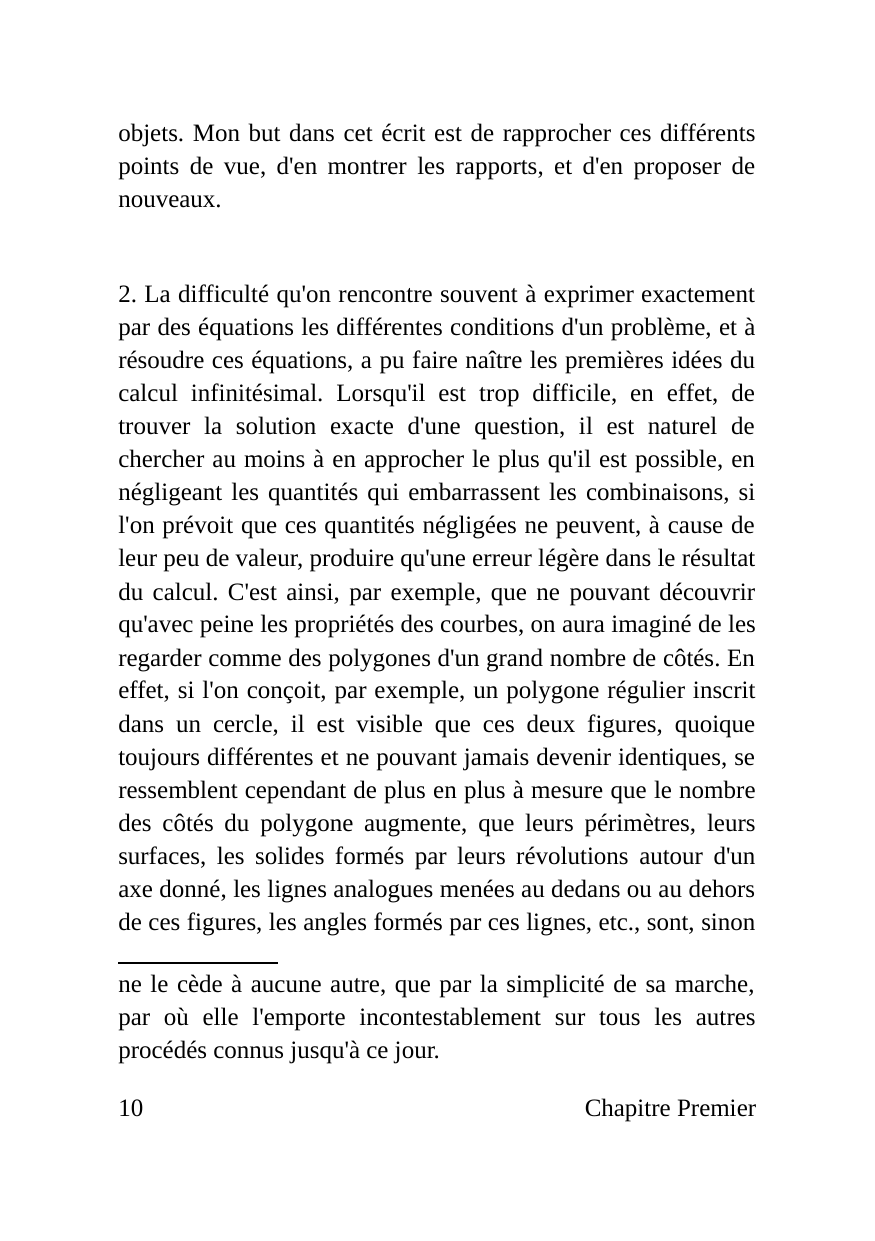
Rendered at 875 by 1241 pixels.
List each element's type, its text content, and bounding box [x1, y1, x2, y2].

text objets. Mon but dans cet écrit est de rapprocher ces différents points de vue, d'en montrer les rapports, et d'en proposer de nouveaux. [118, 118, 756, 213]
text ne le cède à aucune autre, que par la simplicité de sa marche, par où elle l'emporte incontestablement sur tous les autres procédés connus jusqu'à ce jour. [118, 969, 756, 1064]
text 2. La difficulté qu'on rencontre souvent à exprimer exactement par des équations les différentes conditions d'un problème, et à résoudre ces équations, a pu faire naître les premières idées du calcul infinitésimal. Lorsqu'il est trop difficile, en effet, de trouver la solution exacte d'une question, il est naturel de chercher au moins à en approcher le plus qu'il est possible, en négligeant les quantités qui embarrassent les combinaisons, si l'on prévoit que ces quantités négligées ne peuvent, à cause de leur peu de valeur, produire qu'une erreur légère dans le résultat du calcul. C'est ainsi, par exemple, que ne pouvant découvrir qu'avec peine les propriétés des courbes, on aura imaginé de les regarder comme des polygones d'un grand nombre de côtés. En effet, si l'on conçoit, par exemple, un polygone régulier inscrit dans un cercle, il est visible que ces deux figures, quoique toujours différentes et ne pouvant jamais devenir identiques, se ressemblent cependant de plus en plus à mesure que le nombre des côtés du polygone augmente, que leurs périmètres, leurs surfaces, les solides formés par leurs révolutions autour d'un axe donné, les lignes analogues menées au dedans ou au dehors de ces figures, les angles formés par ces lignes, etc., sont, sinon [118, 279, 756, 936]
